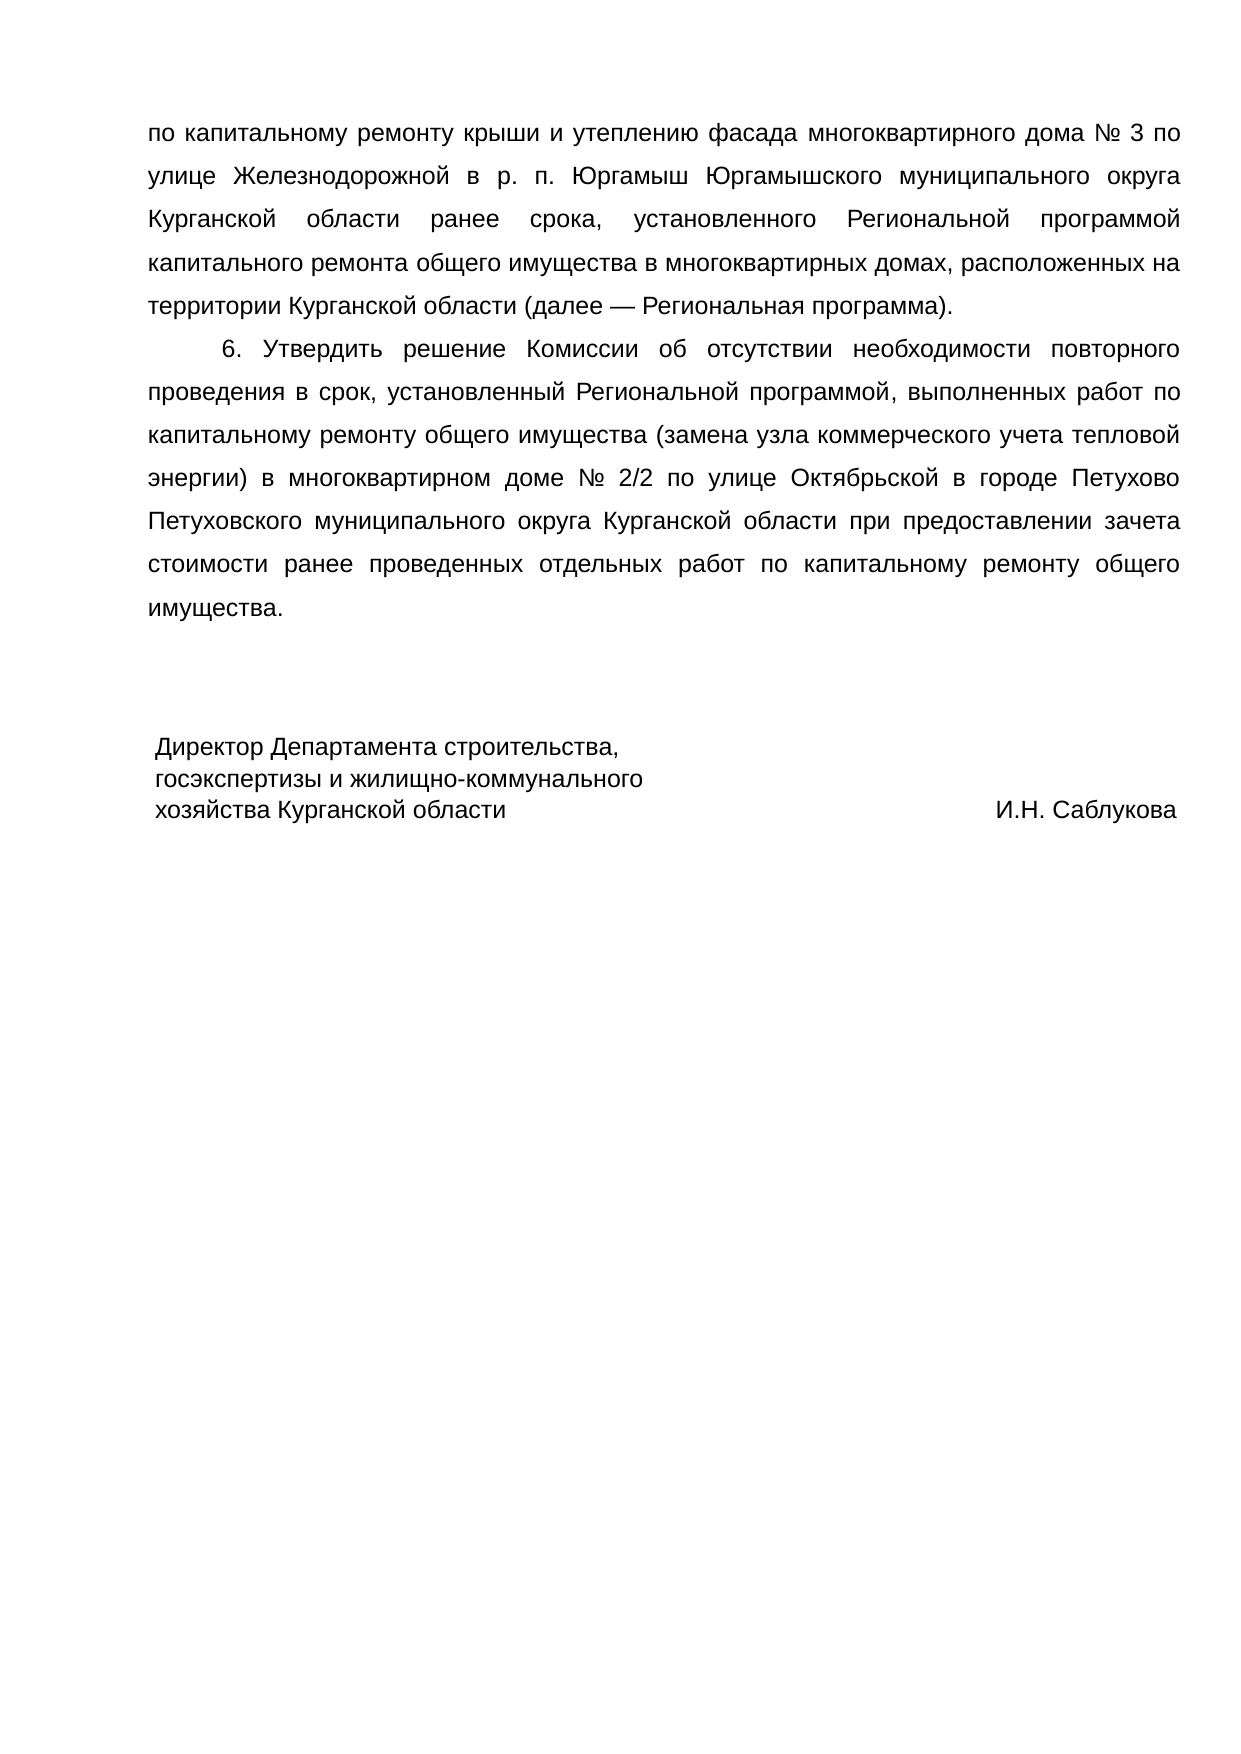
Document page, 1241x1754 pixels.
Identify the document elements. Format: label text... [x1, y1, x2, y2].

table_header [776, 726, 934, 830]
table_header Директор Департамента строительства, госэкспертизы и жилищно-коммунального хозяйства Курганской области [149, 726, 776, 830]
table_header И.Н. Саблукова [934, 726, 1184, 830]
text 6. Утвердить решение Комиссии об отсутствии необходимости повторного проведения в срок, установленный Региональной программой, выполненных работ по капитальному ремонту общего имущества (замена узла коммерческого учета тепловой энергии) в многоквартирном доме № 2/2 по улице Октябрьской в городе Петухово Петуховского муниципального округа Курганской области при предоставлении зачета стоимости ранее проведенных отдельных работ по капитальному ремонту общего имущества. [148, 334, 1181, 621]
text по капитальному ремонту крыши и утеплению фасада многоквартирного дома № 3 по улице Железнодорожной в р. п. Юргамыш Юргамышского муниципального округа Курганской области ранее срока, установленного Региональной программой капитального ремонта общего имущества в многоквартирных домах, расположенных на территории Курганской области (далее — Региональная программа). [148, 118, 1181, 319]
